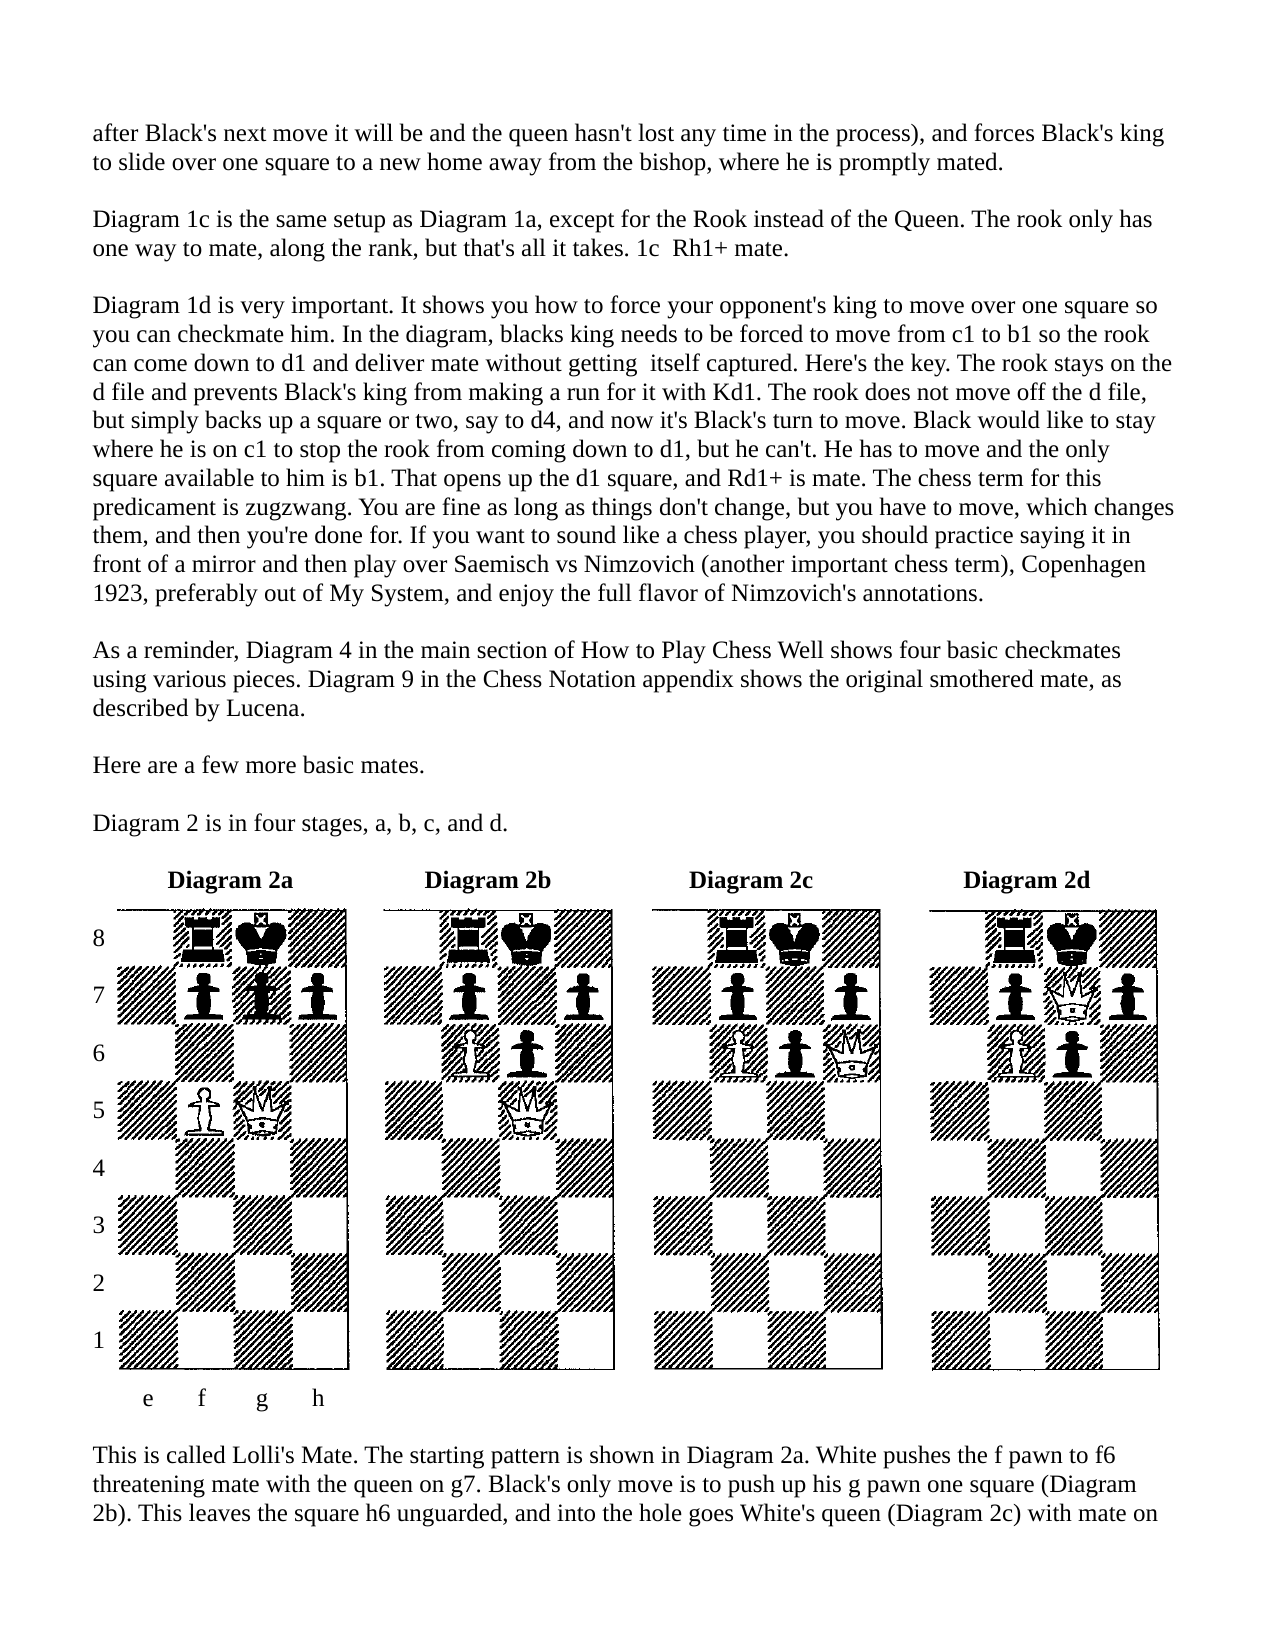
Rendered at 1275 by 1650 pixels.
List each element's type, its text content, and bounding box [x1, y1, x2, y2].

text [1170, 923, 1181, 952]
text As a reminder, Diagram 4 in the main section of How to Play Chess Well shows four basic checkmates using various pieces. Diagram 9 in the Chess Notation appendix shows the original smothered mate, as described by Lucena. [92, 636, 1181, 722]
text Diagram 2 is in four stages, a, b, c, and d. [92, 808, 1181, 837]
text [1170, 1153, 1181, 1182]
text 7 [92, 981, 111, 1009]
text [1170, 1096, 1181, 1124]
picture [111, 898, 1170, 1377]
text This is called Lolli's Mate. The starting pattern is shown in Diagram 2a. White pushes the f pawn to f6 threatening mate with the queen on g7. Black's only move is to push up his g pawn one square (Diagram 2b). This leaves the square h6 unguarded, and into the hole goes White's queen (Diagram 2c) with mate on [92, 1441, 1181, 1527]
text 8 [92, 923, 111, 952]
text 1 1 [92, 1326, 111, 1354]
text [1170, 1268, 1181, 1297]
text [1170, 981, 1181, 1009]
text 4 [92, 1153, 111, 1182]
text [1170, 1038, 1181, 1067]
text Diagram 1d is very important. It shows you how to force your opponent's king to move over one square so you can checkmate him. In the diagram, blacks king needs to be forced to move from c1 to b1 so the rook can come down to d1 and deliver mate without getting itself captured. Here's the key. The rook stays on the d file and prevents Black's king from making a run for it with Kd1. The rook does not move off the d file, but simply backs up a square or two, say to d4, and now it's Black's turn to move. Black would like to stay where he is on c1 to stop the rook from coming down to d1, but he can't. He has to move and the only square available to him is b1. That opens up the d1 square, and Rd1+ is mate. The chess term for this predicament is zugzwang. You are fine as long as things don't change, but you have to move, which changes them, and then you're done for. If you want to sound like a chess player, you should practice saying it in front of a mirror and then play over Saemisch vs Nimzovich (another important chess term), Copenhagen 1923, preferably out of My System, and enjoy the full flavor of Nimzovich's annotations. [92, 291, 1181, 607]
text 2 [92, 1268, 111, 1297]
text e f g h [92, 1383, 1182, 1412]
text 6 [92, 1038, 111, 1067]
text 5 [92, 1096, 111, 1124]
text Here are a few more basic mates. [92, 751, 1181, 779]
text Diagram 2a Diagram 2b Diagram 2c Diagram 2d [92, 866, 1181, 894]
text 1 1 [1170, 1326, 1181, 1354]
text Diagram 1c is the same setup as Diagram 1a, except for the Rook instead of the Queen. The rook only has one way to mate, along the rank, but that's all it takes. 1c Rh1+ mate. [92, 204, 1181, 262]
text after Black's next move it will be and the queen hasn't lost any time in the process), and forces Black's king to slide over one square to a new home away from the bishop, where he is promptly mated. [92, 118, 1181, 176]
text [1170, 1211, 1181, 1239]
text 3 [92, 1211, 111, 1239]
